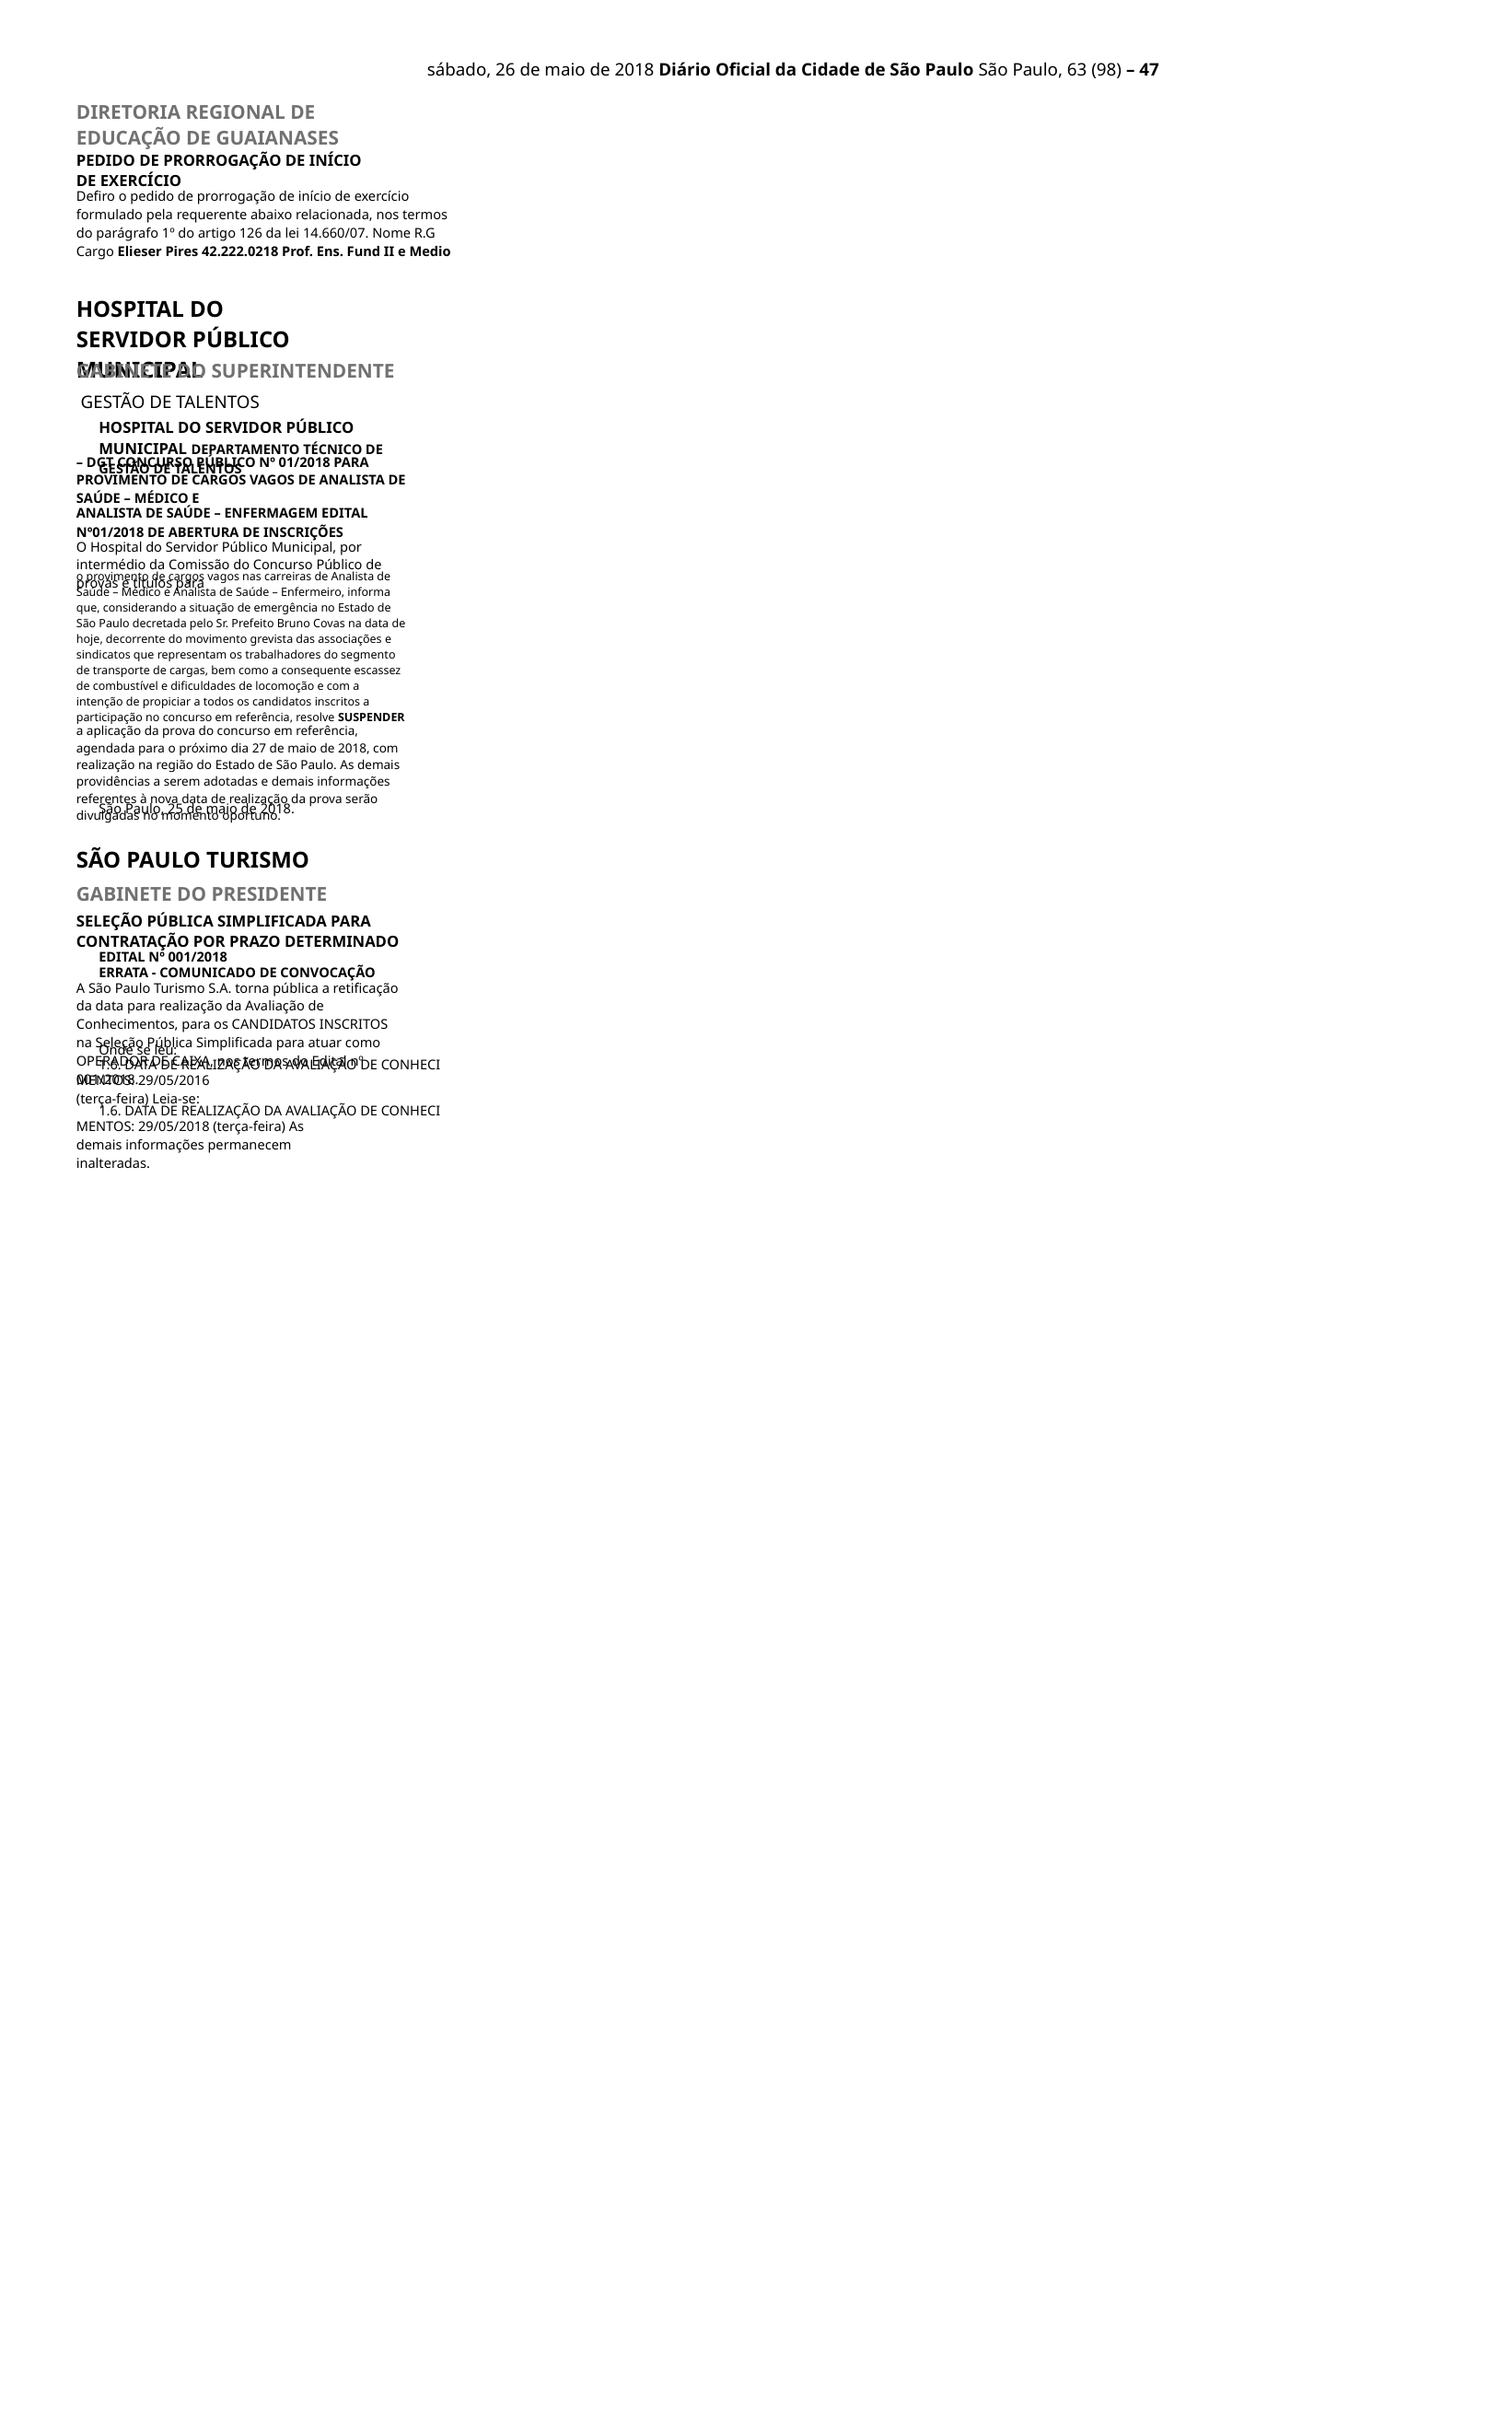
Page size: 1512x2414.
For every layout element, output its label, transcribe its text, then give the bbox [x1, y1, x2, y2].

text ERRATA - COMUNICADO DE CONVOCAÇÃO [99, 962, 403, 978]
text DIRETORIA REGIONAL DE EDUCAÇÃO DE GUAIANASES [76, 99, 404, 151]
text GABINETE DO SUPERINTENDENTE [76, 357, 415, 384]
text ANALISTA DE SAÚDE – ENFERMAGEM EDITAL Nº01/2018 DE ABERTURA DE INSCRIÇÕES [76, 503, 374, 537]
text – DGT CONCURSO PÚBLICO Nº 01/2018 PARA PROVIMENTO DE CARGOS VAGOS DE ANALISTA DE SAÚDE – MÉDICO E [76, 452, 408, 507]
text GESTÃO DE TALENTOS [76, 390, 291, 413]
text o provimento de cargos vagos nas carreiras de Analista de Saúde – Médico e Analista de Saúde – Enfermeiro, informa que, considerando a situação de emergência no Estado de São Paulo decretada pelo Sr. Prefeito Bruno Covas na data de hoje, decorrente do movimento grevista das associações e sindicatos que representam os trabalhadores do segmento de transporte de cargas, bem como a consequente escassez de combustível e dificuldades de locomoção e com a intenção de propiciar a todos os candidatos inscritos a participação no concurso em referência, resolve SUSPENDER [76, 568, 408, 726]
text HOSPITAL DO SERVIDOR PÚBLICO MUNICIPAL [76, 294, 329, 357]
text HOSPITAL DO SERVIDOR PÚBLICO MUNICIPAL DEPARTAMENTO TÉCNICO DE GESTÃO DE TALENTOS [99, 417, 408, 452]
text MENTOS: 29/05/2018 (terça-feira) As demais informações permanecem inalteradas. [76, 1117, 352, 1172]
text O Hospital do Servidor Público Municipal, por intermédio da Comissão do Concurso Público de provas e títulos para [76, 537, 408, 568]
text 1.6. DATA DE REALIZAÇÃO DA AVALIAÇÃO DE CONHECI­ [99, 1102, 466, 1120]
text MENTOS: 29/05/2016 (terça-feira) Leia-se: [76, 1071, 252, 1107]
text GABINETE DO PRESIDENTE [76, 880, 366, 906]
text SÃO PAULO TURISMO [76, 845, 375, 875]
text Defiro o pedido de prorrogação de início de exercício formulado pela requerente abaixo relacionada, nos termos do parágrafo 1º do artigo 126 da lei 14.660/07. Nome R.G Cargo Elieser Pires 42.222.0218 Prof. Ens. Fund II e Medio [76, 187, 459, 260]
text SELEÇÃO PÚBLICA SIMPLIFICADA PARA CON­TRATAÇÃO POR PRAZO DETERMINADO [76, 910, 401, 951]
text São Paulo, 25 de maio de 2018. [99, 799, 328, 818]
text PEDIDO DE PRORROGAÇÃO DE INÍCIO DE EXERCÍCIO [76, 149, 378, 187]
text Onde se leu: [99, 1040, 229, 1055]
text EDITAL Nº 001/2018 [99, 948, 277, 962]
text 1.6. DATA DE REALIZAÇÃO DA AVALIAÇÃO DE CONHECI­ [99, 1055, 466, 1074]
text A São Paulo Turismo S.A. torna pública a retificação da data para realização da Avaliação de Conhecimentos, para os CAN­DIDATOS INSCRITOS na Seleção Pública Simplificada para atuar como OPERADOR DE CAIXA, nos termos do Edital nº 001/2018. [76, 978, 406, 1071]
text a aplicação da prova do concurso em referência, agendada para o próximo dia 27 de maio de 2018, com realização na região do Estado de São Paulo. As demais providências a serem adotadas e demais informações referentes à nova data de reali­zação da prova serão divulgadas no momento oportuno. [76, 722, 407, 824]
text sábado, 26 de maio de 2018 Diário Oﬁcial da Cidade de São Paulo São Paulo, 63 (98) – 47 [76, 57, 1509, 80]
